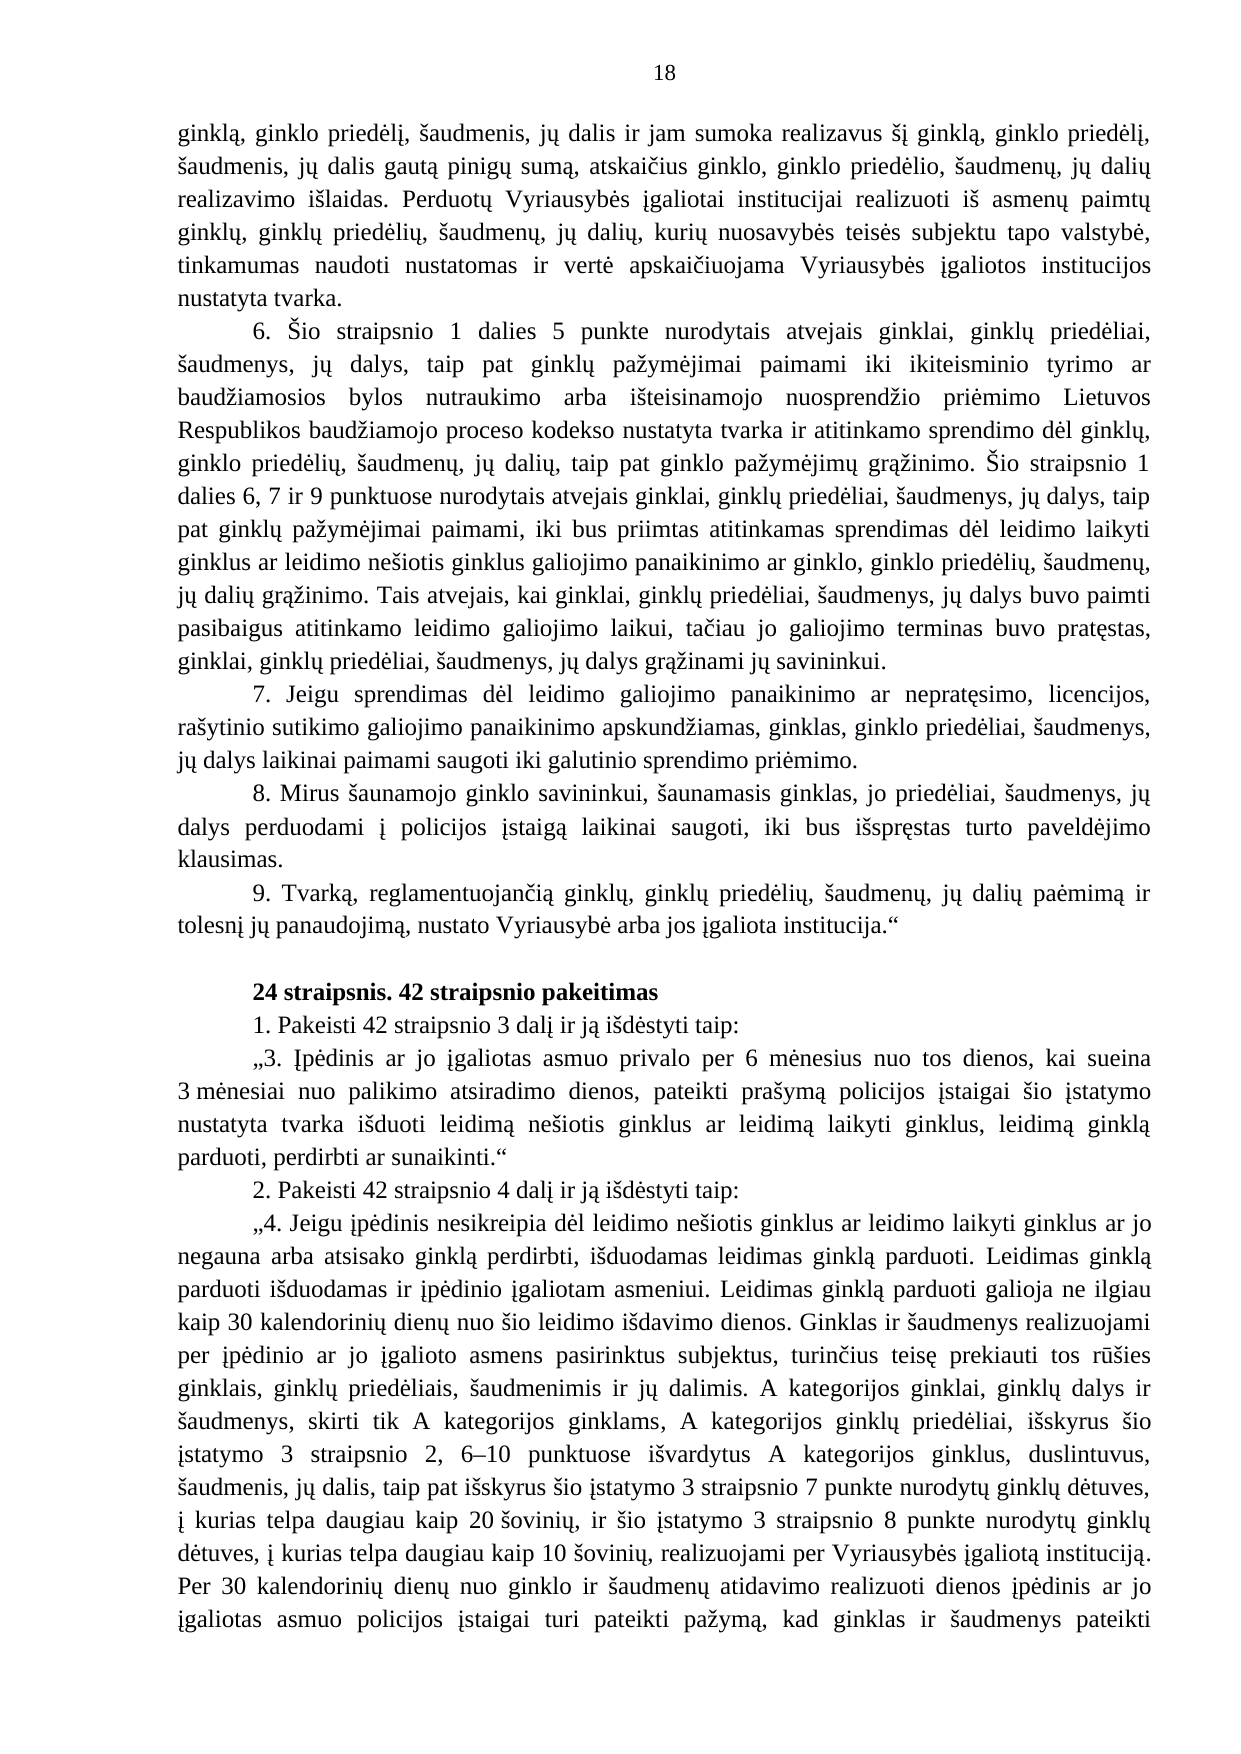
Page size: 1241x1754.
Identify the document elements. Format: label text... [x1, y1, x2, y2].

text „4. Jeigu įpėdinis nesikreipia dėl leidimo nešiotis ginklus ar leidimo laikyti ginklus ar jo negauna arba atsisako ginklą perdirbti, išduodamas leidimas ginklą parduoti. Leidimas ginklą parduoti išduodamas ir įpėdinio įgaliotam asmeniui. Leidimas ginklą parduoti galioja ne ilgiau kaip 30 kalendorinių dienų nuo šio leidimo išdavimo dienos. Ginklas ir šaudmenys realizuojami per įpėdinio ar jo įgalioto asmens pasirinktus subjektus, turinčius teisę prekiauti tos rūšies ginklais, ginklų priedėliais, šaudmenimis ir jų dalimis. A kategorijos ginklai, ginklų dalys ir šaudmenys, skirti tik A kategorijos ginklams, A kategorijos ginklų priedėliai, išskyrus šio įstatymo 3 straipsnio 2, 6–10 punktuose išvardytus A kategorijos ginklus, duslintuvus, šaudmenis, jų dalis, taip pat išskyrus šio įstatymo 3 straipsnio 7 punkte nurodytų ginklų dėtuves, į kurias telpa daugiau kaip 20 šovinių, ir šio įstatymo 3 straipsnio 8 punkte nurodytų ginklų dėtuves, į kurias telpa daugiau kaip 10 šovinių, realizuojami per Vyriausybės įgaliotą instituciją. Per 30 kalendorinių dienų nuo ginklo ir šaudmenų atidavimo realizuoti dienos įpėdinis ar jo įgaliotas asmuo policijos įstaigai turi pateikti pažymą, kad ginklas ir šaudmenys pateikti [177, 1208, 1152, 1633]
text 9. Tvarką, reglamentuojančią ginklų, ginklų priedėlių, šaudmenų, jų dalių paėmimą ir tolesnį jų panaudojimą, nustato Vyriausybė arba jos įgaliota institucija.“ [177, 878, 1152, 939]
text 1. Pakeisti 42 straipsnio 3 dalį ir ją išdėstyti taip: [177, 1010, 1152, 1038]
text „3. Įpėdinis ar jo įgaliotas asmuo privalo per 6 mėnesius nuo tos dienos, kai sueina 3 mėnesiai nuo palikimo atsiradimo dienos, pateikti prašymą policijos įstaigai šio įstatymo nustatyta tvarka išduoti leidimą nešiotis ginklus ar leidimą laikyti ginklus, leidimą ginklą parduoti, perdirbti ar sunaikinti.“ [177, 1043, 1152, 1171]
text 7. Jeigu sprendimas dėl leidimo galiojimo panaikinimo ar nepratęsimo, licencijos, rašytinio sutikimo galiojimo panaikinimo apskundžiamas, ginklas, ginklo priedėliai, šaudmenys, jų dalys laikinai paimami saugoti iki galutinio sprendimo priėmimo. [177, 679, 1152, 774]
text 2. Pakeisti 42 straipsnio 4 dalį ir ją išdėstyti taip: [177, 1175, 1152, 1203]
text 6. Šio straipsnio 1 dalies 5 punkte nurodytais atvejais ginklai, ginklų priedėliai, šaudmenys, jų dalys, taip pat ginklų pažymėjimai paimami iki ikiteisminio tyrimo ar baudžiamosios bylos nutraukimo arba išteisinamojo nuosprendžio priėmimo Lietuvos Respublikos baudžiamojo proceso kodekso nustatyta tvarka ir atitinkamo sprendimo dėl ginklų, ginklo priedėlių, šaudmenų, jų dalių, taip pat ginklo pažymėjimų grąžinimo. Šio straipsnio 1 dalies 6, 7 ir 9 punktuose nurodytais atvejais ginklai, ginklų priedėliai, šaudmenys, jų dalys, taip pat ginklų pažymėjimai paimami, iki bus priimtas atitinkamas sprendimas dėl leidimo laikyti ginklus ar leidimo nešiotis ginklus galiojimo panaikinimo ar ginklo, ginklo priedėlių, šaudmenų, jų dalių grąžinimo. Tais atvejais, kai ginklai, ginklų priedėliai, šaudmenys, jų dalys buvo paimti pasibaigus atitinkamo leidimo galiojimo laikui, tačiau jo galiojimo terminas buvo pratęstas, ginklai, ginklų priedėliai, šaudmenys, jų dalys grąžinami jų savininkui. [177, 316, 1152, 675]
text 8. Mirus šaunamojo ginklo savininkui, šaunamasis ginklas, jo priedėliai, šaudmenys, jų dalys perduodami į policijos įstaigą laikinai saugoti, iki bus išspręstas turto paveldėjimo klausimas. [177, 778, 1152, 873]
text 24 straipsnis. 42 straipsnio pakeitimas [177, 977, 1152, 1005]
text ginklą, ginklo priedėlį, šaudmenis, jų dalis ir jam sumoka realizavus šį ginklą, ginklo priedėlį, šaudmenis, jų dalis gautą pinigų sumą, atskaičius ginklo, ginklo priedėlio, šaudmenų, jų dalių realizavimo išlaidas. Perduotų Vyriausybės įgaliotai institucijai realizuoti iš asmenų paimtų ginklų, ginklų priedėlių, šaudmenų, jų dalių, kurių nuosavybės teisės subjektu tapo valstybė, tinkamumas naudoti nustatomas ir vertė apskaičiuojama Vyriausybės įgaliotos institucijos nustatyta tvarka. [177, 118, 1152, 312]
